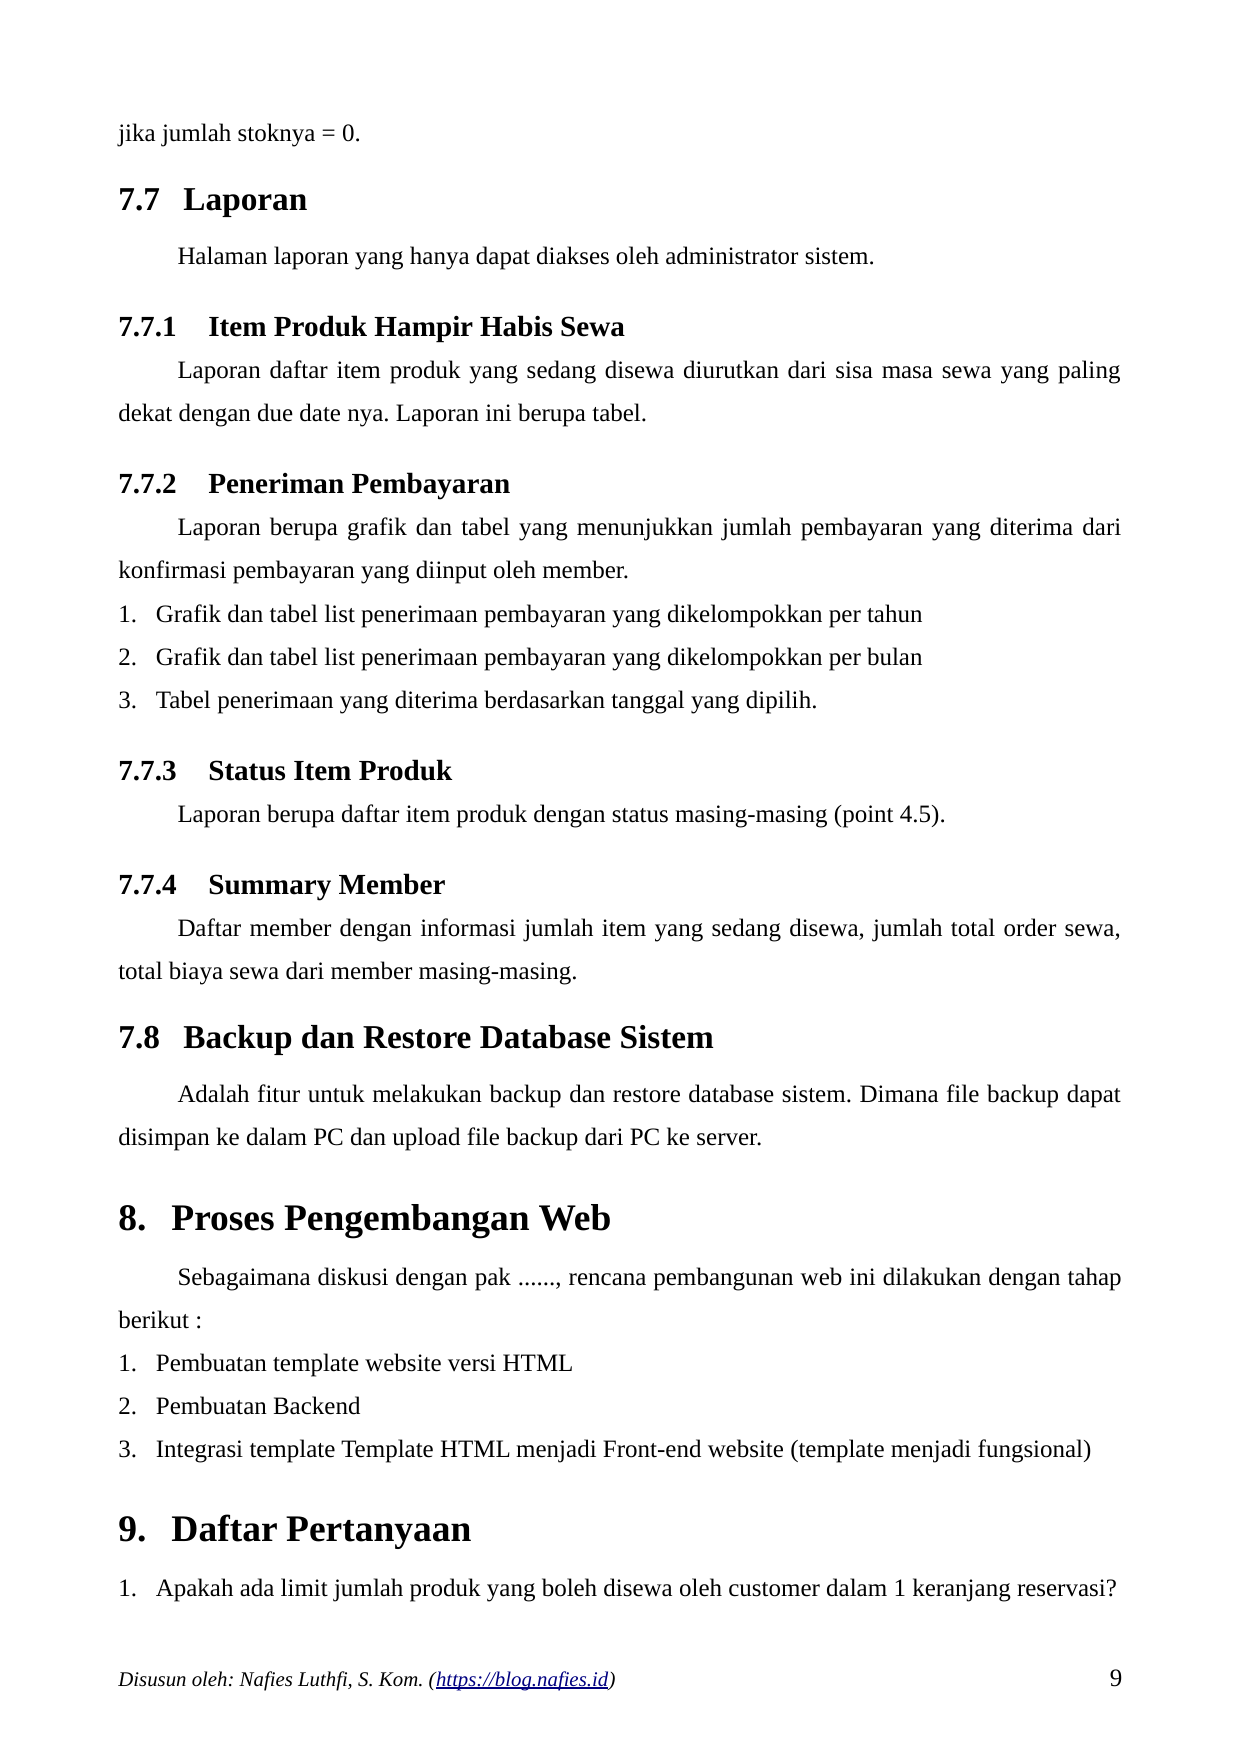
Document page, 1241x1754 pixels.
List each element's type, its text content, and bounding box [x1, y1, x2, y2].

list Tabel penerimaan yang diterima berdasarkan tanggal yang dipilih. [118, 685, 1122, 714]
text Adalah fitur untuk melakukan backup dan restore database sistem. Dimana file backup dapat disimpan ke dalam PC dan upload file backup dari PC ke server. [118, 1079, 1122, 1151]
subtitle Summary Member [118, 867, 1122, 901]
list Grafik dan tabel list penerimaan pembayaran yang dikelompokkan per bulan [118, 642, 1122, 671]
text Daftar member dengan informasi jumlah item yang sedang disewa, jumlah total order sewa, total biaya sewa dari member masing-masing. [118, 913, 1122, 985]
text Laporan daftar item produk yang sedang disewa diurutkan dari sisa masa sewa yang paling dekat dengan due date nya. Laporan ini berupa tabel. [118, 355, 1122, 427]
text Sebagaimana diskusi dengan pak ......, rencana pembangunan web ini dilakukan dengan tahap berikut : [118, 1262, 1122, 1333]
text Laporan berupa grafik dan tabel yang menunjukkan jumlah pembayaran yang diterima dari konfirmasi pembayaran yang diinput oleh member. [118, 512, 1122, 584]
text jika jumlah stoknya = 0. [118, 118, 1122, 147]
subtitle Proses Pengembangan Web [118, 1195, 1122, 1238]
list Pembuatan template website versi HTML [118, 1348, 1122, 1377]
list Grafik dan tabel list penerimaan pembayaran yang dikelompokkan per tahun [118, 599, 1122, 627]
text Halaman laporan yang hanya dapat diakses oleh administrator sistem. [118, 241, 1122, 270]
subtitle Laporan [118, 179, 1122, 217]
list Integrasi template Template HTML menjadi Front-end website (template menjadi fungsional) [118, 1434, 1122, 1463]
subtitle Peneriman Pembayaran [118, 466, 1122, 500]
subtitle Daftar Pertanyaan [118, 1507, 1122, 1550]
subtitle Backup dan Restore Database Sistem [118, 1017, 1122, 1056]
list Apakah ada limit jumlah produk yang boleh disewa oleh customer dalam 1 keranjang reservasi? [118, 1573, 1122, 1602]
text Laporan berupa daftar item produk dengan status masing-masing (point 4.5). [118, 799, 1122, 828]
subtitle Item Produk Hampir Habis Sewa [118, 309, 1122, 343]
list Pembuatan Backend [118, 1391, 1122, 1420]
subtitle Status Item Produk [118, 753, 1122, 787]
